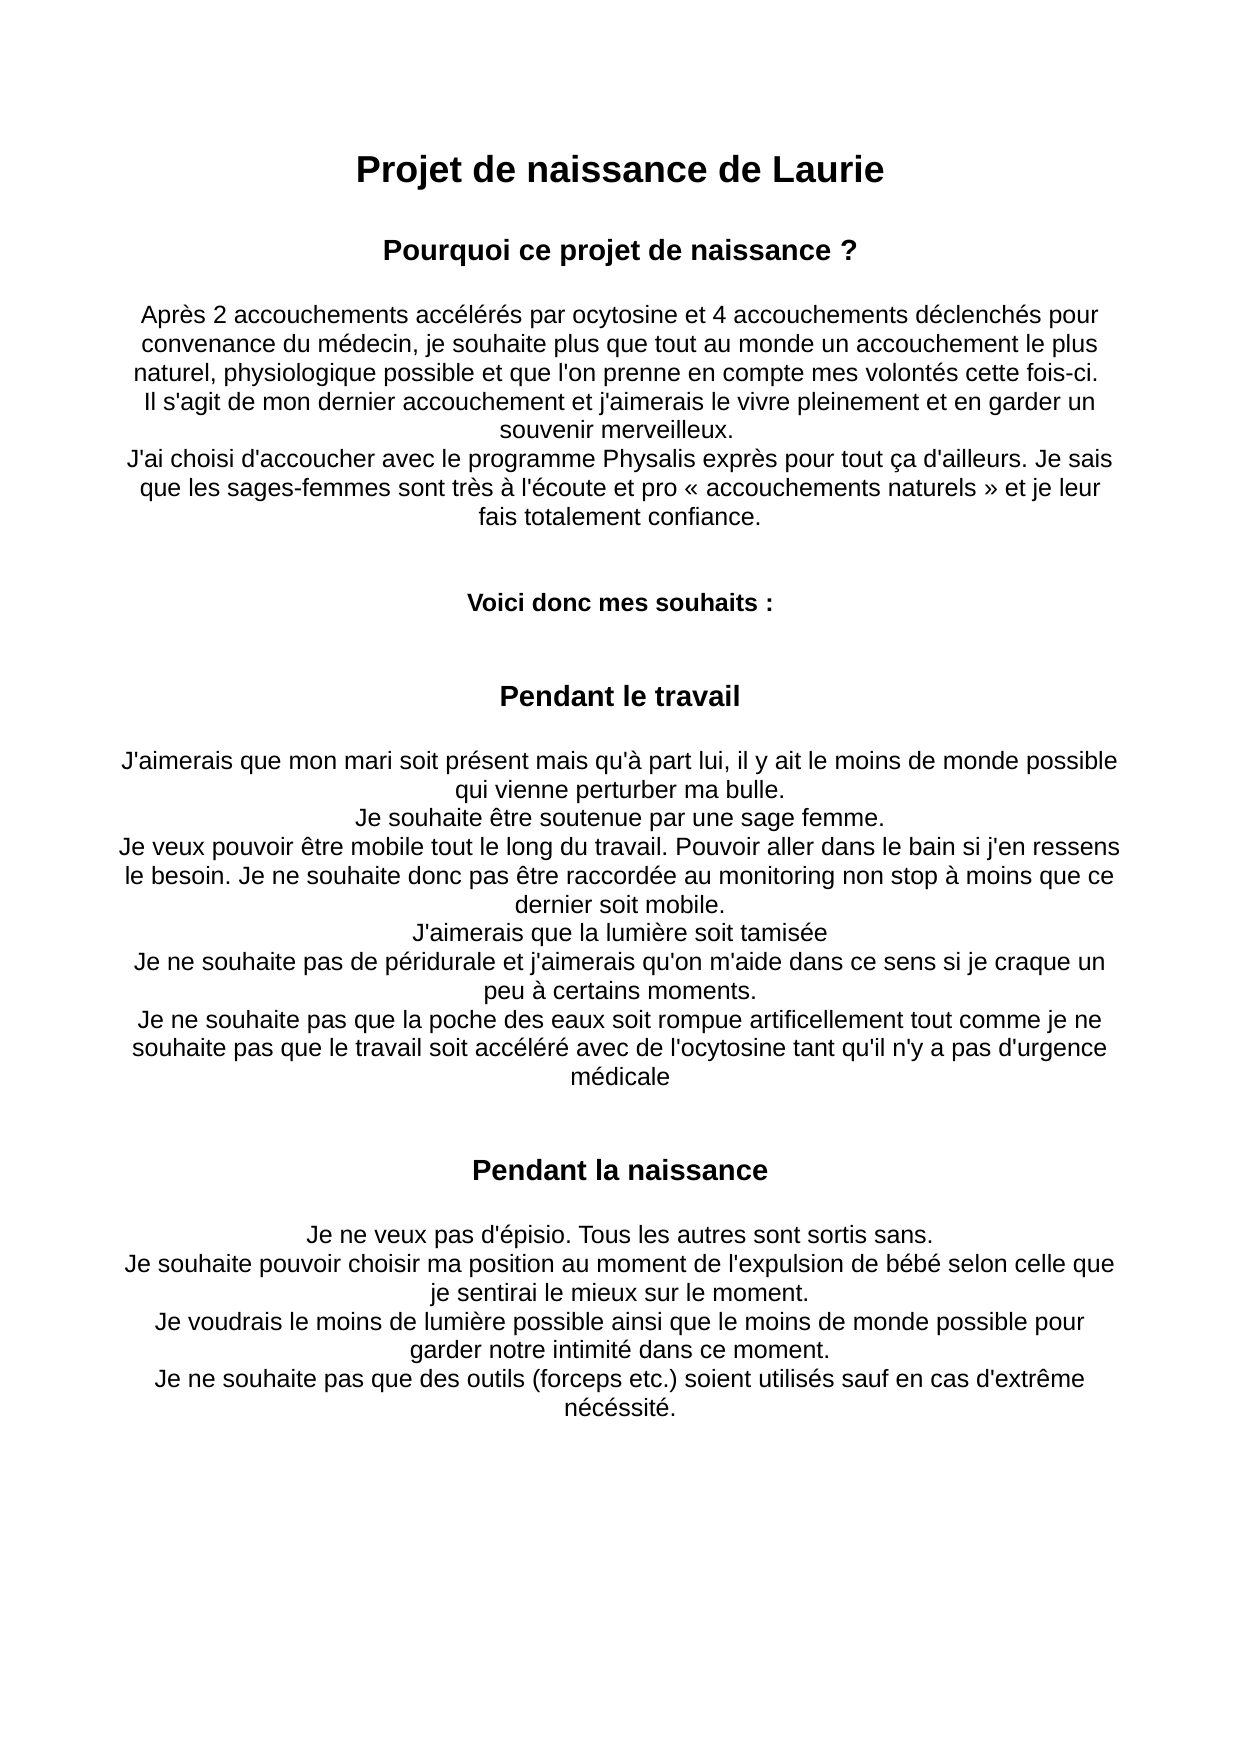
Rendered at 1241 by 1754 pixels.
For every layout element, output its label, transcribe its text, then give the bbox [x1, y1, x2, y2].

text Je ne souhaite pas que des outils (forceps etc.) soient utilisés sauf en cas d'extrême nécéssité. [118, 1364, 1122, 1421]
text Je veux pouvoir être mobile tout le long du travail. Pouvoir aller dans le bain si j'en ressens le besoin. Je ne souhaite donc pas être raccordée au monitoring non stop à moins que ce dernier soit mobile. [118, 832, 1122, 918]
text Je souhaite être soutenue par une sage femme. [118, 803, 1122, 832]
text Pendant la naissance [118, 1153, 1122, 1187]
text Je souhaite pouvoir choisir ma position au moment de l'expulsion de bébé selon celle que je sentirai le mieux sur le moment. [118, 1249, 1122, 1306]
text Il s'agit de mon dernier accouchement et j'aimerais le vivre pleinement et en garder un souvenir merveilleux. [118, 386, 1122, 444]
text Je ne souhaite pas de péridurale et j'aimerais qu'on m'aide dans ce sens si je craque un peu à certains moments. [118, 947, 1122, 1004]
text Projet de naissance de Laurie [118, 147, 1122, 190]
text Pendant le travail [118, 679, 1122, 712]
text J'aimerais que la lumière soit tamisée [118, 918, 1122, 947]
text Je ne veux pas d'épisio. Tous les autres sont sortis sans. [118, 1220, 1122, 1249]
text J'aimerais que mon mari soit présent mais qu'à part lui, il y ait le moins de monde possible qui vienne perturber ma bulle. [118, 746, 1122, 803]
text Pourquoi ce projet de naissance ? [118, 233, 1122, 267]
text J'ai choisi d'accoucher avec le programme Physalis exprès pour tout ça d'ailleurs. Je sais que les sages-femmes sont très à l'écoute et pro « accouchements naturels » et je leur fais totalement confiance. [118, 444, 1122, 530]
text Je voudrais le moins de lumière possible ainsi que le moins de monde possible pour garder notre intimité dans ce moment. [118, 1306, 1122, 1364]
text Je ne souhaite pas que la poche des eaux soit rompue artificellement tout comme je ne souhaite pas que le travail soit accéléré avec de l'ocytosine tant qu'il n'y a pas d'urgence médicale [118, 1004, 1122, 1091]
text Après 2 accouchements accélérés par ocytosine et 4 accouchements déclenchés pour convenance du médecin, je souhaite plus que tout au monde un accouchement le plus naturel, physiologique possible et que l'on prenne en compte mes volontés cette fois-ci. [118, 300, 1122, 386]
text Voici donc mes souhaits : [118, 588, 1122, 616]
